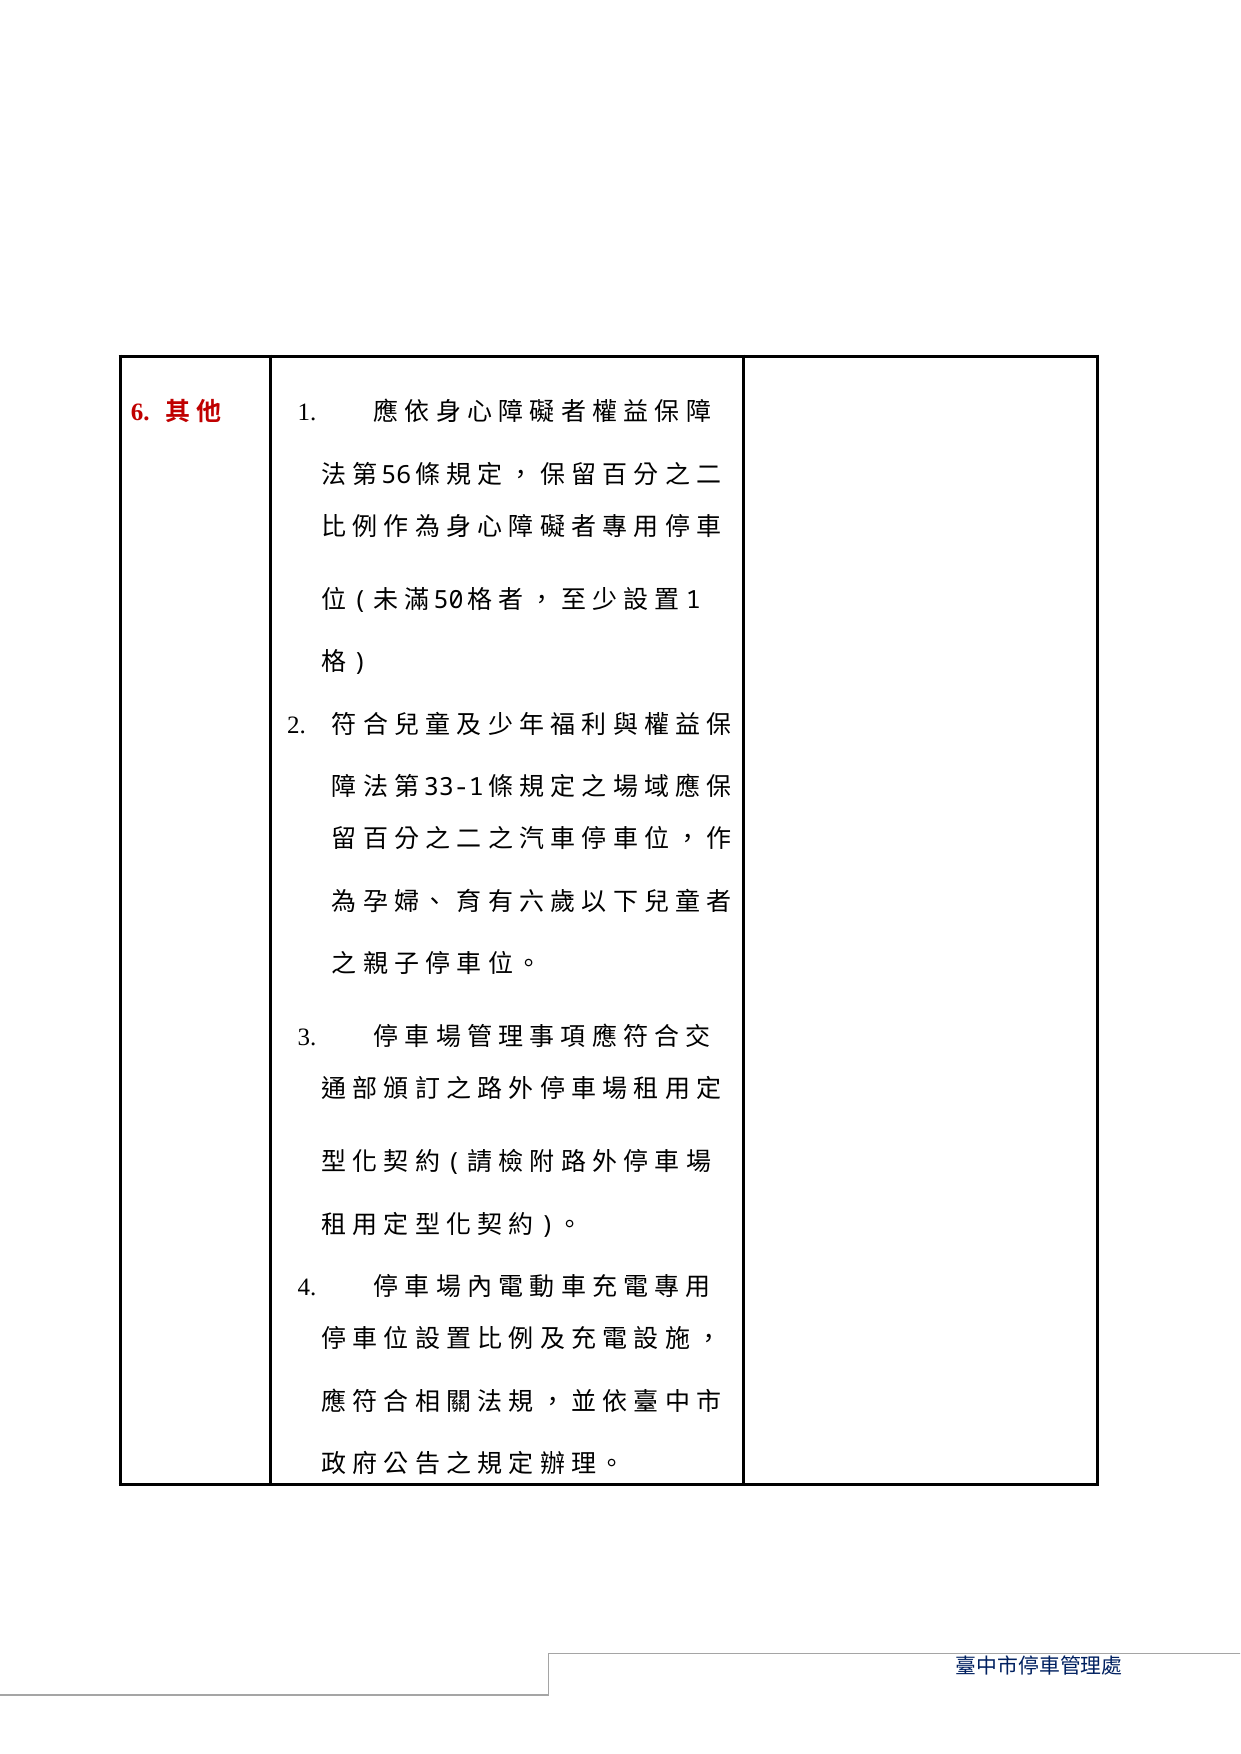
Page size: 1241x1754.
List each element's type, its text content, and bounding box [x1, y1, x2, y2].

table_cell 應依身心障礙者權益保障法第56條規定，保留百分之二比例作為身心障礙者專用停車位(未滿50格者，至少設置1格) 符合兒童及少年福利與權益保障法第33-1條規定之場域應保留百分之二之汽車停車位，作為孕婦、育有六歲以下兒童者之親子停車位。 停車場管理事項應符合交通部頒訂之路外停車場租用定型化契約(請檢附路外停車場租用定型化契約)。 停車場內電動車充電專用停車位設置比例及充電設施，應符合相關法規，並依臺中市政府公告之規定辦理。 [272, 358, 742, 1483]
table_cell [745, 358, 1096, 1483]
table_cell 其他 [122, 358, 269, 1483]
